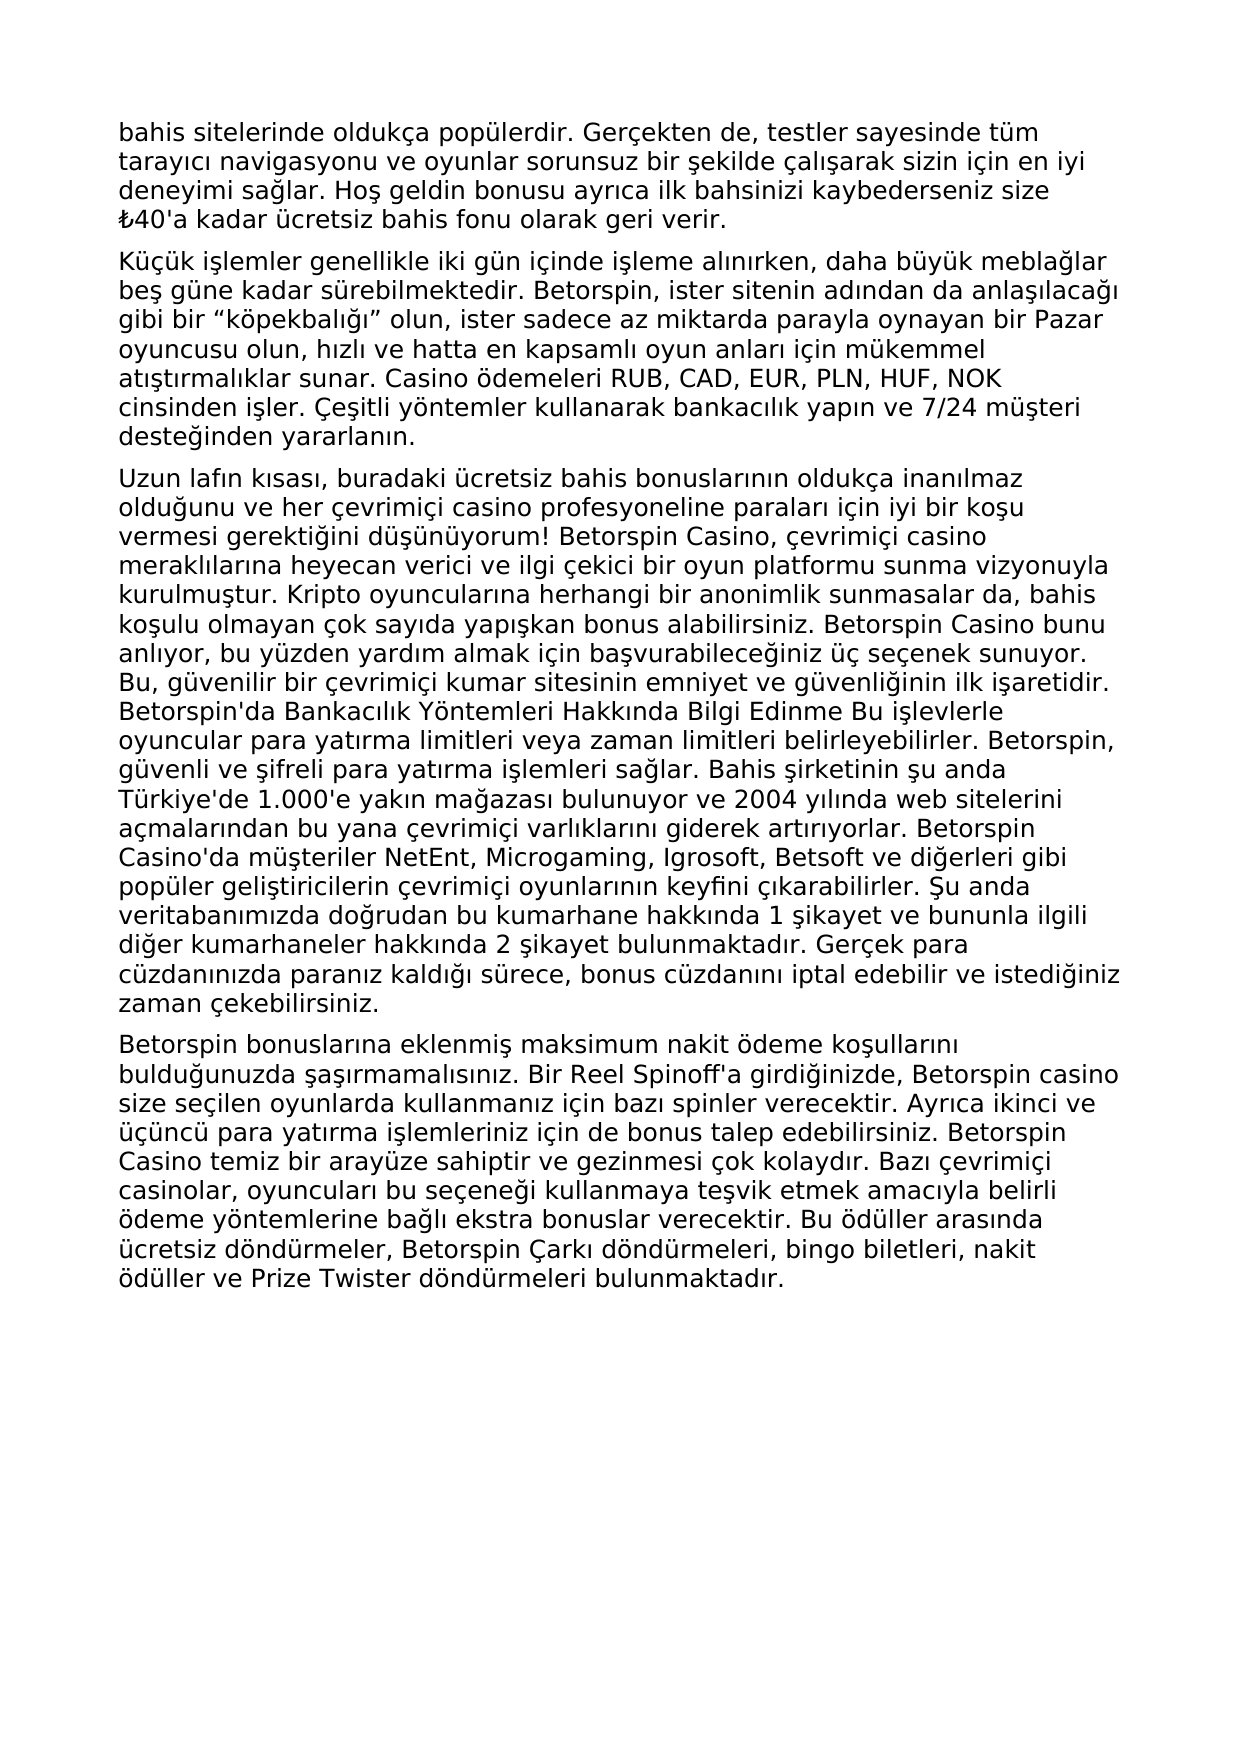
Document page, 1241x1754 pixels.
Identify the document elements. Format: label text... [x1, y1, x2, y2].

text Uzun lafın kısası, buradaki ücretsiz bahis bonuslarının oldukça inanılmaz olduğunu ve her çevrimiçi casino profesyoneline paraları için iyi bir koşu vermesi gerektiğini düşünüyorum! Betorspin Casino, çevrimiçi casino meraklılarına heyecan verici ve ilgi çekici bir oyun platformu sunma vizyonuyla kurulmuştur. Kripto oyuncularına herhangi bir anonimlik sunmasalar da, bahis koşulu olmayan çok sayıda yapışkan bonus alabilirsiniz. Betorspin Casino bunu anlıyor, bu yüzden yardım almak için başvurabileceğiniz üç seçenek sunuyor. Bu, güvenilir bir çevrimiçi kumar sitesinin emniyet ve güvenliğinin ilk işaretidir. Betorspin'da Bankacılık Yöntemleri Hakkında Bilgi Edinme Bu işlevlerle oyuncular para yatırma limitleri veya zaman limitleri belirleyebilirler. Betorspin, güvenli ve şifreli para yatırma işlemleri sağlar. Bahis şirketinin şu anda Türkiye'de 1.000'e yakın mağazası bulunuyor ve 2004 yılında web sitelerini açmalarından bu yana çevrimiçi varlıklarını giderek artırıyorlar. Betorspin Casino'da müşteriler NetEnt, Microgaming, Igrosoft, Betsoft ve diğerleri gibi popüler geliştiricilerin çevrimiçi oyunlarının keyfini çıkarabilirler. Şu anda veritabanımızda doğrudan bu kumarhane hakkında 1 şikayet ve bununla ilgili diğer kumarhaneler hakkında 2 şikayet bulunmaktadır. Gerçek para cüzdanınızda paranız kaldığı sürece, bonus cüzdanını iptal edebilir ve istediğiniz zaman çekebilirsiniz. [118, 464, 1122, 1018]
text bahis sitelerinde oldukça popülerdir. Gerçekten de, testler sayesinde tüm tarayıcı navigasyonu ve oyunlar sorunsuz bir şekilde çalışarak sizin için en iyi deneyimi sağlar. Hoş geldin bonusu ayrıca ilk bahsinizi kaybederseniz size ₺40'a kadar ücretsiz bahis fonu olarak geri verir. [118, 118, 1122, 235]
text Küçük işlemler genellikle iki gün içinde işleme alınırken, daha büyük meblağlar beş güne kadar sürebilmektedir. Betorspin, ister sitenin adından da anlaşılacağı gibi bir “köpekbalığı” olun, ister sadece az miktarda parayla oynayan bir Pazar oyuncusu olun, hızlı ve hatta en kapsamlı oyun anları için mükemmel atıştırmalıklar sunar. Casino ödemeleri RUB, CAD, EUR, PLN, HUF, NOK cinsinden işler. Çeşitli yöntemler kullanarak bankacılık yapın ve 7/24 müşteri desteğinden yararlanın. [118, 247, 1122, 451]
text Betorspin bonuslarına eklenmiş maksimum nakit ödeme koşullarını bulduğunuzda şaşırmamalısınız. Bir Reel Spinoff'a girdiğinizde, Betorspin casino size seçilen oyunlarda kullanmanız için bazı spinler verecektir. Ayrıca ikinci ve üçüncü para yatırma işlemleriniz için de bonus talep edebilirsiniz. Betorspin Casino temiz bir arayüze sahiptir ve gezinmesi çok kolaydır. Bazı çevrimiçi casinolar, oyuncuları bu seçeneği kullanmaya teşvik etmek amacıyla belirli ödeme yöntemlerine bağlı ekstra bonuslar verecektir. Bu ödüller arasında ücretsiz döndürmeler, Betorspin Çarkı döndürmeleri, bingo biletleri, nakit ödüller ve Prize Twister döndürmeleri bulunmaktadır. [118, 1031, 1122, 1293]
